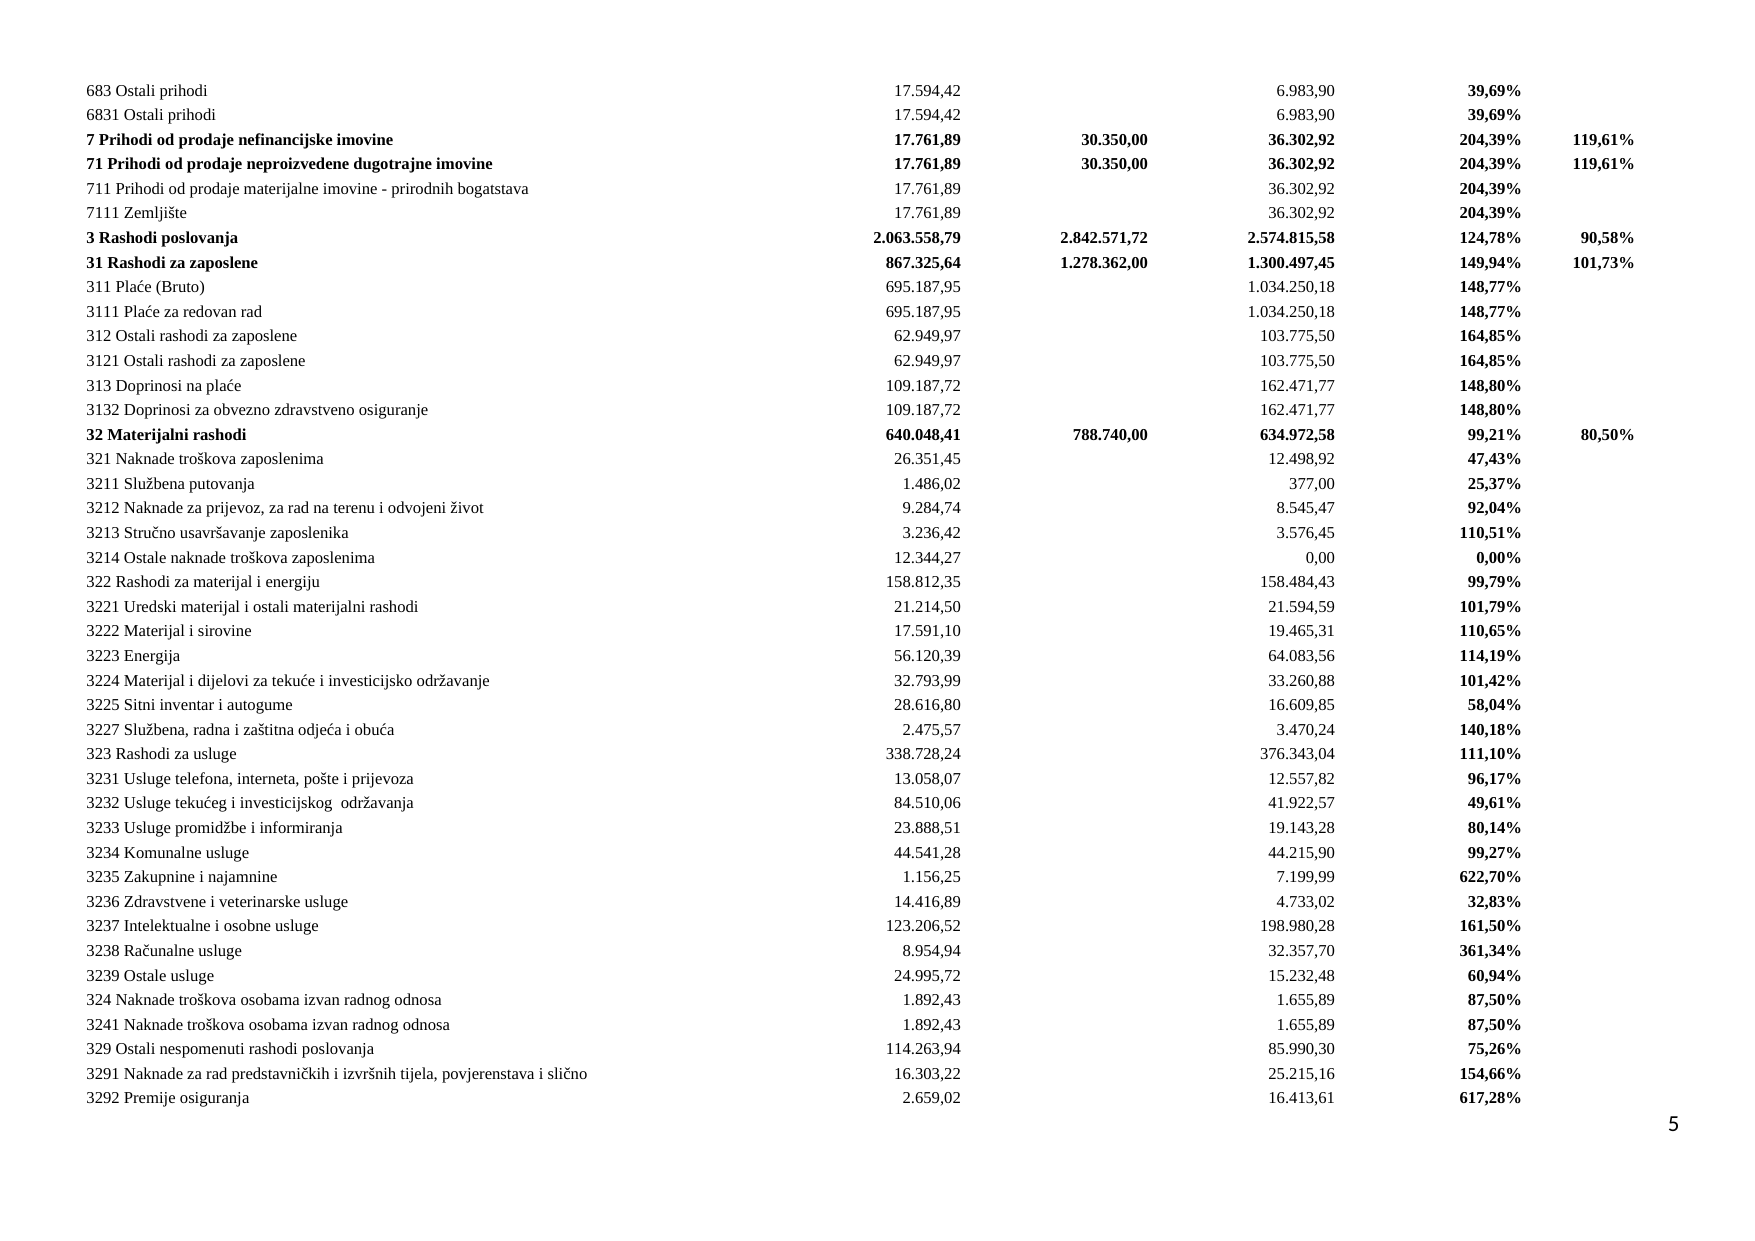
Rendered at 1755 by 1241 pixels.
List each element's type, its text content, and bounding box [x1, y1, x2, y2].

table_cell 17.594,42 [785, 100, 972, 124]
table_cell 198.980,28 [1159, 911, 1346, 935]
table_cell 3111 Plaće za redovan rad [75, 296, 784, 321]
table_cell [1533, 813, 1646, 837]
table_cell 1.655,89 [1159, 1009, 1346, 1034]
table_cell 36.302,92 [1159, 198, 1346, 222]
table_cell [1533, 395, 1646, 419]
table_cell [1533, 788, 1646, 812]
table_cell 2.063.558,79 [785, 223, 972, 247]
table_cell 39,69% [1346, 100, 1533, 124]
table_cell 33.260,88 [1159, 665, 1346, 689]
table_cell [1533, 345, 1646, 370]
table_cell 3231 Usluge telefona, interneta, pošte i prijevoza [75, 763, 784, 788]
table_cell 2.475,57 [785, 714, 972, 739]
table_cell 44.541,28 [785, 837, 972, 862]
table_cell [1533, 1083, 1646, 1107]
table_cell 324 Naknade troškova osobama izvan radnog odnosa [75, 985, 784, 1009]
table_cell [972, 345, 1159, 370]
table_cell 80,50% [1533, 419, 1646, 444]
table_cell 204,39% [1346, 124, 1533, 149]
table_cell 1.034.250,18 [1159, 296, 1346, 321]
table_cell [972, 960, 1159, 984]
table_cell 84.510,06 [785, 788, 972, 812]
table_cell 377,00 [1159, 468, 1346, 493]
table_cell 3222 Materijal i sirovine [75, 616, 784, 640]
table_cell 119,61% [1533, 149, 1646, 173]
table_cell 204,39% [1346, 149, 1533, 173]
table_cell 36.302,92 [1159, 173, 1346, 198]
table_cell [1533, 321, 1646, 345]
table_cell [1533, 690, 1646, 714]
table_cell 123.206,52 [785, 911, 972, 935]
table_cell 87,50% [1346, 1009, 1533, 1034]
table_cell 114,19% [1346, 640, 1533, 665]
table_cell 162.471,77 [1159, 395, 1346, 419]
table_cell 109.187,72 [785, 370, 972, 394]
table_cell 3237 Intelektualne i osobne usluge [75, 911, 784, 935]
table_cell [972, 591, 1159, 616]
table_cell 99,21% [1346, 419, 1533, 444]
table_cell 1.300.497,45 [1159, 247, 1346, 272]
table_cell 47,43% [1346, 444, 1533, 468]
table_cell 58,04% [1346, 690, 1533, 714]
table_cell [1533, 1009, 1646, 1034]
table_cell 788.740,00 [972, 419, 1159, 444]
table_cell [1533, 493, 1646, 517]
table_cell 6.983,90 [1159, 75, 1346, 99]
table_cell 19.465,31 [1159, 616, 1346, 640]
table_cell [1533, 542, 1646, 567]
table_cell 204,39% [1346, 198, 1533, 222]
table_cell 158.812,35 [785, 567, 972, 591]
table_cell [1533, 518, 1646, 542]
table_cell 323 Rashodi za usluge [75, 739, 784, 763]
table_cell 21.214,50 [785, 591, 972, 616]
table_cell [1533, 591, 1646, 616]
table_cell 1.892,43 [785, 985, 972, 1009]
table_cell 3221 Uredski materijal i ostali materijalni rashodi [75, 591, 784, 616]
table_cell [1533, 714, 1646, 739]
table_cell [972, 1058, 1159, 1083]
table_cell 109.187,72 [785, 395, 972, 419]
table_cell 30.350,00 [972, 124, 1159, 149]
table_cell 28.616,80 [785, 690, 972, 714]
table_cell 329 Ostali nespomenuti rashodi poslovanja [75, 1034, 784, 1058]
table_cell 148,77% [1346, 296, 1533, 321]
table_cell 16.609,85 [1159, 690, 1346, 714]
table_cell 3235 Zakupnine i najamnine [75, 862, 784, 886]
table_cell 62.949,97 [785, 345, 972, 370]
table_cell 313 Doprinosi na plaće [75, 370, 784, 394]
table_cell 1.892,43 [785, 1009, 972, 1034]
table_cell 24.995,72 [785, 960, 972, 984]
table_cell [972, 739, 1159, 763]
table_cell 36.302,92 [1159, 124, 1346, 149]
table_cell 4.733,02 [1159, 886, 1346, 911]
table_cell [1533, 75, 1646, 99]
table_cell 101,79% [1346, 591, 1533, 616]
table_cell 25.215,16 [1159, 1058, 1346, 1083]
table_cell 99,79% [1346, 567, 1533, 591]
table_cell [972, 296, 1159, 321]
table_cell 7.199,99 [1159, 862, 1346, 886]
table_cell 111,10% [1346, 739, 1533, 763]
table_cell 60,94% [1346, 960, 1533, 984]
table_cell 110,65% [1346, 616, 1533, 640]
table_cell 80,14% [1346, 813, 1533, 837]
table_cell 1.034.250,18 [1159, 272, 1346, 296]
table_cell 1.486,02 [785, 468, 972, 493]
table_cell 3238 Računalne usluge [75, 935, 784, 960]
table_cell [972, 616, 1159, 640]
table_cell 103.775,50 [1159, 345, 1346, 370]
table_cell 62.949,97 [785, 321, 972, 345]
table_cell [972, 862, 1159, 886]
table_cell [1533, 886, 1646, 911]
table_cell [1533, 640, 1646, 665]
table_cell [1533, 100, 1646, 124]
table_cell 3132 Doprinosi za obvezno zdravstveno osiguranje [75, 395, 784, 419]
table_cell 1.278.362,00 [972, 247, 1159, 272]
table_cell [972, 321, 1159, 345]
table_cell 7 Prihodi od prodaje nefinancijske imovine [75, 124, 784, 149]
table_cell [1533, 173, 1646, 198]
table_cell 6.983,90 [1159, 100, 1346, 124]
table_cell 12.498,92 [1159, 444, 1346, 468]
table_cell 3121 Ostali rashodi za zaposlene [75, 345, 784, 370]
table_cell [1533, 665, 1646, 689]
table_cell 56.120,39 [785, 640, 972, 665]
table_cell 3212 Naknade za prijevoz, za rad na terenu i odvojeni život [75, 493, 784, 517]
table_cell 114.263,94 [785, 1034, 972, 1058]
table_cell [972, 173, 1159, 198]
table_cell 695.187,95 [785, 296, 972, 321]
table_cell 695.187,95 [785, 272, 972, 296]
table_cell [1533, 1034, 1646, 1058]
table_cell 124,78% [1346, 223, 1533, 247]
table_cell 154,66% [1346, 1058, 1533, 1083]
table_cell 2.659,02 [785, 1083, 972, 1107]
table_cell 1.655,89 [1159, 985, 1346, 1009]
table_cell [972, 75, 1159, 99]
table_cell 311 Plaće (Bruto) [75, 272, 784, 296]
table_cell 19.143,28 [1159, 813, 1346, 837]
table_cell 9.284,74 [785, 493, 972, 517]
table_cell 8.954,94 [785, 935, 972, 960]
table_cell [1533, 567, 1646, 591]
table_cell [1533, 935, 1646, 960]
table_cell [972, 813, 1159, 837]
table_cell 3241 Naknade troškova osobama izvan radnog odnosa [75, 1009, 784, 1034]
table_cell 71 Prihodi od prodaje neproizvedene dugotrajne imovine [75, 149, 784, 173]
table_cell 148,77% [1346, 272, 1533, 296]
table_cell 3291 Naknade za rad predstavničkih i izvršnih tijela, povjerenstava i slično [75, 1058, 784, 1083]
table_cell 17.761,89 [785, 198, 972, 222]
table_cell [1533, 296, 1646, 321]
table_cell 16.413,61 [1159, 1083, 1346, 1107]
table_cell 148,80% [1346, 395, 1533, 419]
table_cell [972, 198, 1159, 222]
table_cell [972, 542, 1159, 567]
table_cell [972, 518, 1159, 542]
table_cell 161,50% [1346, 911, 1533, 935]
table_cell 87,50% [1346, 985, 1533, 1009]
table_cell 30.350,00 [972, 149, 1159, 173]
table_cell 17.761,89 [785, 124, 972, 149]
table_cell [1533, 960, 1646, 984]
table_cell 32.793,99 [785, 665, 972, 689]
table_cell 3.576,45 [1159, 518, 1346, 542]
table_cell 338.728,24 [785, 739, 972, 763]
table_cell 3232 Usluge tekućeg i investicijskog održavanja [75, 788, 784, 812]
table_cell 3213 Stručno usavršavanje zaposlenika [75, 518, 784, 542]
table_cell 3225 Sitni inventar i autogume [75, 690, 784, 714]
table_cell 17.761,89 [785, 149, 972, 173]
table_cell 2.574.815,58 [1159, 223, 1346, 247]
table_cell [1533, 911, 1646, 935]
table_cell [1533, 616, 1646, 640]
table_cell 39,69% [1346, 75, 1533, 99]
table_cell 3.470,24 [1159, 714, 1346, 739]
table_cell 90,58% [1533, 223, 1646, 247]
table_cell 119,61% [1533, 124, 1646, 149]
table_cell 162.471,77 [1159, 370, 1346, 394]
table_cell 64.083,56 [1159, 640, 1346, 665]
table_cell 622,70% [1346, 862, 1533, 886]
table_cell 21.594,59 [1159, 591, 1346, 616]
table_cell 12.557,82 [1159, 763, 1346, 788]
table_cell 1.156,25 [785, 862, 972, 886]
table_cell 92,04% [1346, 493, 1533, 517]
table_cell 3 Rashodi poslovanja [75, 223, 784, 247]
table_cell 85.990,30 [1159, 1034, 1346, 1058]
table_cell 321 Naknade troškova zaposlenima [75, 444, 784, 468]
table_cell 16.303,22 [785, 1058, 972, 1083]
table_cell 312 Ostali rashodi za zaposlene [75, 321, 784, 345]
table_cell 3223 Energija [75, 640, 784, 665]
table_cell 12.344,27 [785, 542, 972, 567]
table_cell 640.048,41 [785, 419, 972, 444]
table_cell [972, 665, 1159, 689]
table_cell 3292 Premije osiguranja [75, 1083, 784, 1107]
table_cell [1533, 837, 1646, 862]
table_cell 15.232,48 [1159, 960, 1346, 984]
table_cell 711 Prihodi od prodaje materijalne imovine - prirodnih bogatstava [75, 173, 784, 198]
table_cell [972, 1034, 1159, 1058]
table_cell [972, 567, 1159, 591]
table_cell [1533, 198, 1646, 222]
table_cell 3239 Ostale usluge [75, 960, 784, 984]
table_cell 683 Ostali prihodi [75, 75, 784, 99]
table_cell [972, 690, 1159, 714]
table_cell 8.545,47 [1159, 493, 1346, 517]
table_cell [972, 788, 1159, 812]
table_cell [972, 444, 1159, 468]
table_cell 148,80% [1346, 370, 1533, 394]
table_cell 2.842.571,72 [972, 223, 1159, 247]
table_cell 6831 Ostali prihodi [75, 100, 784, 124]
table_cell 158.484,43 [1159, 567, 1346, 591]
table_cell [972, 370, 1159, 394]
table_cell 322 Rashodi za materijal i energiju [75, 567, 784, 591]
table_cell 17.594,42 [785, 75, 972, 99]
table_cell [1533, 1058, 1646, 1083]
table_cell [972, 935, 1159, 960]
table_cell [972, 640, 1159, 665]
table_cell 41.922,57 [1159, 788, 1346, 812]
table_cell [972, 714, 1159, 739]
table_cell 164,85% [1346, 345, 1533, 370]
table_cell 3.236,42 [785, 518, 972, 542]
table_cell [1533, 985, 1646, 1009]
table_cell 23.888,51 [785, 813, 972, 837]
table_cell [1533, 272, 1646, 296]
table_cell 36.302,92 [1159, 149, 1346, 173]
table_cell 44.215,90 [1159, 837, 1346, 862]
table_cell [972, 1009, 1159, 1034]
table_cell [1533, 862, 1646, 886]
table_cell [972, 911, 1159, 935]
table_cell 3236 Zdravstvene i veterinarske usluge [75, 886, 784, 911]
table_cell [1533, 739, 1646, 763]
table_cell 140,18% [1346, 714, 1533, 739]
table_cell 31 Rashodi za zaposlene [75, 247, 784, 272]
table_cell 14.416,89 [785, 886, 972, 911]
table_cell 75,26% [1346, 1034, 1533, 1058]
table_cell [1533, 444, 1646, 468]
table_cell 96,17% [1346, 763, 1533, 788]
table_cell 32,83% [1346, 886, 1533, 911]
table_cell 103.775,50 [1159, 321, 1346, 345]
table_cell 32 Materijalni rashodi [75, 419, 784, 444]
table_cell 17.591,10 [785, 616, 972, 640]
table_cell 3214 Ostale naknade troškova zaposlenima [75, 542, 784, 567]
table_cell 867.325,64 [785, 247, 972, 272]
table_cell 17.761,89 [785, 173, 972, 198]
table_cell 25,37% [1346, 468, 1533, 493]
table_cell [972, 837, 1159, 862]
table_cell 3224 Materijal i dijelovi za tekuće i investicijsko održavanje [75, 665, 784, 689]
table_cell [1533, 763, 1646, 788]
table_cell 13.058,07 [785, 763, 972, 788]
table_cell 204,39% [1346, 173, 1533, 198]
table_cell 49,61% [1346, 788, 1533, 812]
table_cell 101,73% [1533, 247, 1646, 272]
table_cell 99,27% [1346, 837, 1533, 862]
table_cell [972, 395, 1159, 419]
table_cell 26.351,45 [785, 444, 972, 468]
table_cell 164,85% [1346, 321, 1533, 345]
table_cell 3233 Usluge promidžbe i informiranja [75, 813, 784, 837]
table_cell 32.357,70 [1159, 935, 1346, 960]
table_cell 0,00% [1346, 542, 1533, 567]
table_cell [972, 468, 1159, 493]
table_cell [972, 493, 1159, 517]
table_cell 617,28% [1346, 1083, 1533, 1107]
table_cell 0,00 [1159, 542, 1346, 567]
table_cell 110,51% [1346, 518, 1533, 542]
table_cell [972, 985, 1159, 1009]
table_cell 3211 Službena putovanja [75, 468, 784, 493]
table_cell [972, 100, 1159, 124]
table_cell [972, 763, 1159, 788]
table_cell [972, 272, 1159, 296]
table_cell 3234 Komunalne usluge [75, 837, 784, 862]
table_cell 361,34% [1346, 935, 1533, 960]
table_cell 634.972,58 [1159, 419, 1346, 444]
table_cell 7111 Zemljište [75, 198, 784, 222]
table_cell 3227 Službena, radna i zaštitna odjeća i obuća [75, 714, 784, 739]
table_cell 149,94% [1346, 247, 1533, 272]
table_cell [972, 886, 1159, 911]
table_cell 376.343,04 [1159, 739, 1346, 763]
table_cell [1533, 370, 1646, 394]
table_cell [1533, 468, 1646, 493]
table_cell 101,42% [1346, 665, 1533, 689]
table_cell [972, 1083, 1159, 1107]
